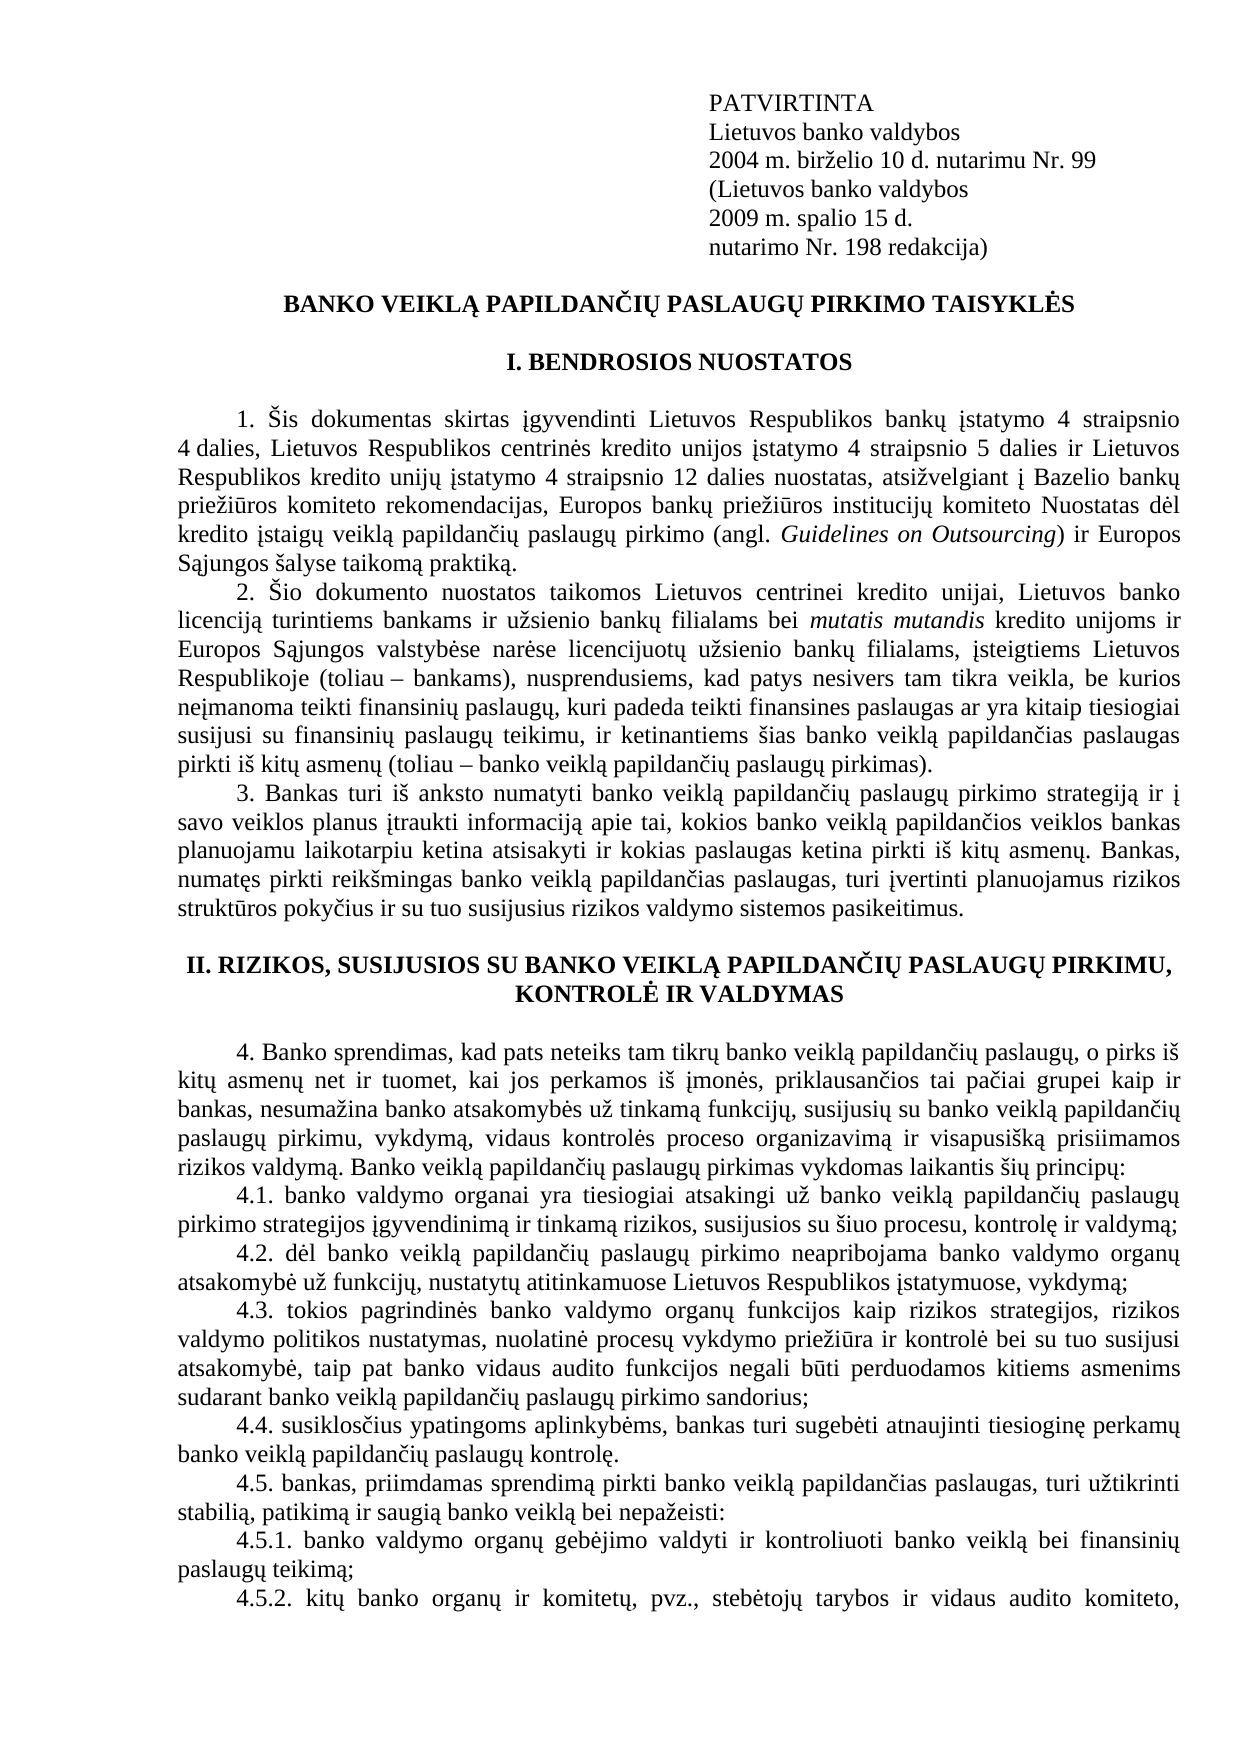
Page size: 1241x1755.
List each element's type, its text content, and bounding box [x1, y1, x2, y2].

text 2004 m. birželio 10 d. nutarimu Nr. 99 [177, 145, 1181, 174]
text BANKO VEIKLĄ PAPILDANČIŲ PASLAUGŲ PIRKIMO TAISYKLĖS [177, 289, 1181, 318]
text 2009 m. spalio 15 d. [177, 203, 1181, 232]
text 3. Bankas turi iš anksto numatyti banko veiklą papildančių paslaugų pirkimo strategiją ir į savo veiklos planus įtraukti informaciją apie tai, kokios banko veiklą papildančios veiklos bankas planuojamu laikotarpiu ketina atsisakyti ir kokias paslaugas ketina pirkti iš kitų asmenų. Bankas, numatęs pirkti reikšmingas banko veiklą papildančias paslaugas, turi įvertinti planuojamus rizikos struktūros pokyčius ir su tuo susijusius rizikos valdymo sistemos pasikeitimus. [177, 778, 1181, 922]
text Lietuvos banko valdybos [177, 117, 1181, 145]
text 4.5. bankas, priimdamas sprendimą pirkti banko veiklą papildančias paslaugas, turi užtikrinti stabilią, patikimą ir saugią banko veiklą bei nepažeisti: [177, 1468, 1181, 1525]
text 4.3. tokios pagrindinės banko valdymo organų funkcijos kaip rizikos strategijos, rizikos valdymo politikos nustatymas, nuolatinė procesų vykdymo priežiūra ir kontrolė bei su tuo susijusi atsakomybė, taip pat banko vidaus audito funkcijos negali būti perduodamos kitiems asmenims sudarant banko veiklą papildančių paslaugų pirkimo sandorius; [177, 1295, 1181, 1410]
text 4.1. banko valdymo organai yra tiesiogiai atsakingi už banko veiklą papildančių paslaugų pirkimo strategijos įgyvendinimą ir tinkamą rizikos, susijusios su šiuo procesu, kontrolę ir valdymą; [177, 1180, 1181, 1238]
text II. RIZIKOS, SUSIJUSIOS SU BANKO VEIKLĄ PAPILDANČIŲ PASLAUGŲ PIRKIMU, KONTROLĖ IR VALDYMAS [177, 950, 1181, 1008]
text 2. Šio dokumento nuostatos taikomos Lietuvos centrinei kredito unijai, Lietuvos banko licenciją turintiems bankams ir užsienio bankų filialams bei mutatis mutandis kredito unijoms ir Europos Sąjungos valstybėse narėse licencijuotų užsienio bankų filialams, įsteigtiems Lietuvos Respublikoje (toliau – bankams), nusprendusiems, kad patys nesivers tam tikra veikla, be kurios neįmanoma teikti finansinių paslaugų, kuri padeda teikti finansines paslaugas ar yra kitaip tiesiogiai susijusi su finansinių paslaugų teikimu, ir ketinantiems šias banko veiklą papildančias paslaugas pirkti iš kitų asmenų (toliau – banko veiklą papildančių paslaugų pirkimas). [177, 577, 1181, 778]
text (Lietuvos banko valdybos [177, 174, 1181, 203]
text 1. Šis dokumentas skirtas įgyvendinti Lietuvos Respublikos bankų įstatymo 4 straipsnio 4 dalies, Lietuvos Respublikos centrinės kredito unijos įstatymo 4 straipsnio 5 dalies ir Lietuvos Respublikos kredito unijų įstatymo 4 straipsnio 12 dalies nuostatas, atsižvelgiant į Bazelio bankų priežiūros komiteto rekomendacijas, Europos bankų priežiūros institucijų komiteto Nuostatas dėl kredito įstaigų veiklą papildančių paslaugų pirkimo (angl. Guidelines on Outsourcing) ir Europos Sąjungos šalyse taikomą praktiką. [177, 404, 1181, 577]
text 4.4. susiklosčius ypatingoms aplinkybėms, bankas turi sugebėti atnaujinti tiesioginę perkamų banko veiklą papildančių paslaugų kontrolę. [177, 1410, 1181, 1468]
text 4.2. dėl banko veiklą papildančių paslaugų pirkimo neapribojama banko valdymo organų atsakomybė už funkcijų, nustatytų atitinkamuose Lietuvos Respublikos įstatymuose, vykdymą; [177, 1238, 1181, 1295]
text 4. Banko sprendimas, kad pats neteiks tam tikrų banko veiklą papildančių paslaugų, o pirks iš kitų asmenų net ir tuomet, kai jos perkamos iš įmonės, priklausančios tai pačiai grupei kaip ir bankas, nesumažina banko atsakomybės už tinkamą funkcijų, susijusių su banko veiklą papildančių paslaugų pirkimu, vykdymą, vidaus kontrolės proceso organizavimą ir visapusišką prisiimamos rizikos valdymą. Banko veiklą papildančių paslaugų pirkimas vykdomas laikantis šių principų: [177, 1037, 1181, 1180]
text PATVIRTINTA [177, 88, 1181, 117]
text I. BENDROSIOS NUOSTATOS [177, 347, 1181, 375]
text nutarimo Nr. 198 redakcija) [177, 232, 1181, 260]
text 4.5.1. banko valdymo organų gebėjimo valdyti ir kontroliuoti banko veiklą bei finansinių paslaugų teikimą; [177, 1525, 1181, 1583]
text 4.5.2. kitų banko organų ir komitetų, pvz., stebėtojų tarybos ir vidaus audito komiteto, [177, 1583, 1181, 1612]
